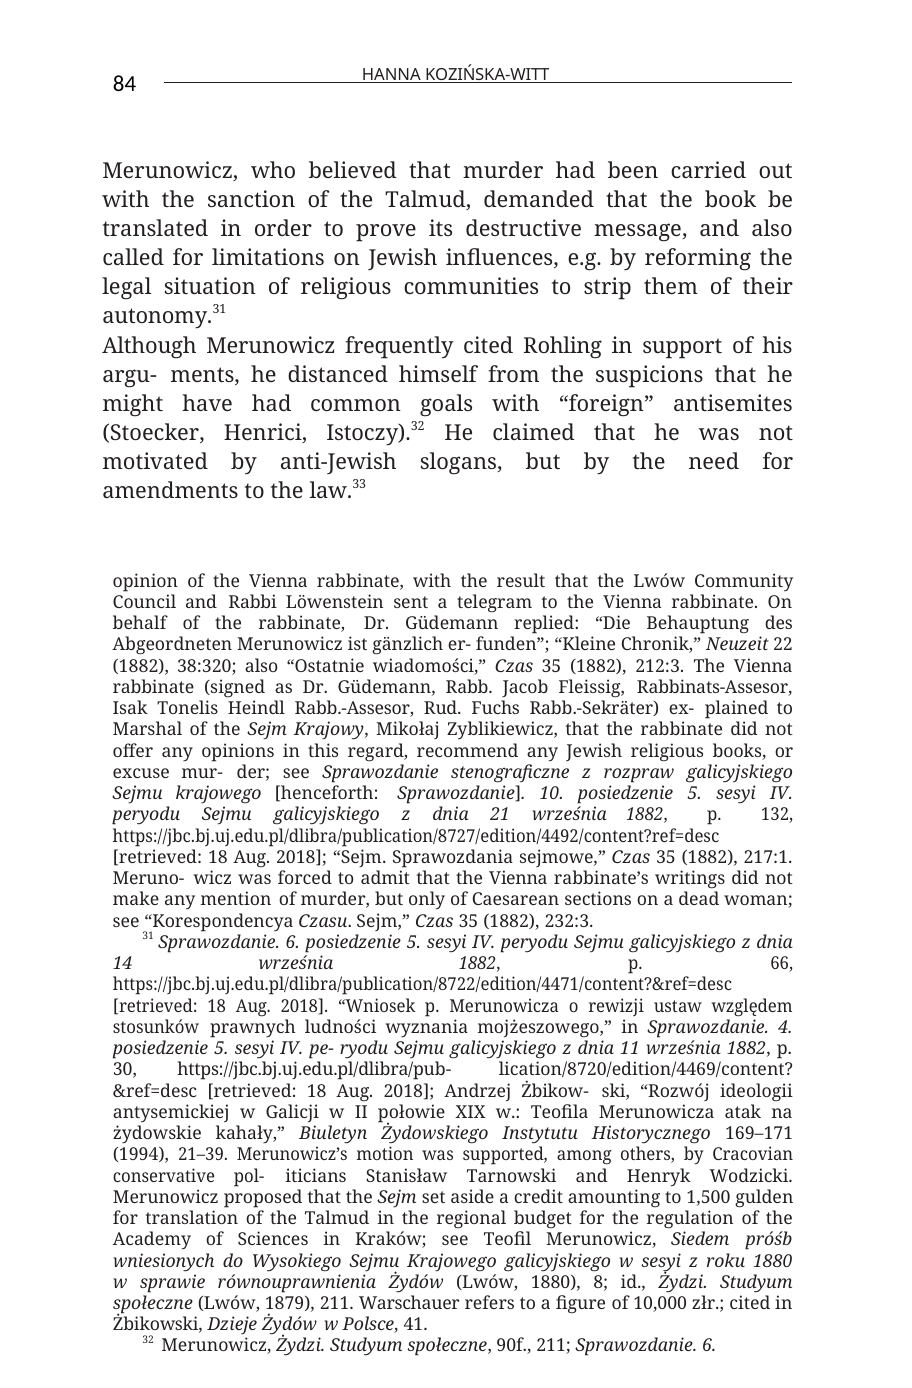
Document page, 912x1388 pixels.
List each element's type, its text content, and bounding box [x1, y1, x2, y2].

text Although Merunowicz frequently cited Rohling in support of his argu- ments, he distanced himself from the suspicions that he might have had common goals with “foreign” antisemites (Stoecker, Henrici, Istoczy).32 He claimed that he was not motivated by anti-Jewish slogans, but by the need for amendments to the law.33 [102, 330, 793, 505]
text [retrieved: 18 Aug. 2018]; “Sejm. Sprawozdania sejmowe,” Czas 35 (1882), 217:1. Meruno- wicz was forced to admit that the Vienna rabbinate’s writings did not make any mention of murder, but only of Caesarean sections on a dead woman; see “Korespondencya Czasu. Sejm,” Czas 35 (1882), 232:3. [112, 846, 793, 931]
text opinion of the Vienna rabbinate, with the result that the Lwów Community Council and Rabbi Löwenstein sent a telegram to the Vienna rabbinate. On behalf of the rabbinate, Dr. Güdemann replied: “Die Behauptung des Abgeordneten Merunowicz ist gänzlich er- funden”; “Kleine Chronik,” Neuzeit 22 (1882), 38:320; also “Ostatnie wiadomości,” Czas 35 (1882), 212:3. The Vienna rabbinate (signed as Dr. Güdemann, Rabb. Jacob Fleissig, Rabbinats-Assesor, Isak Tonelis Heindl Rabb.-Assesor, Rud. Fuchs Rabb.-Sekräter) ex- plained to Marshal of the Sejm Krajowy, Mikołaj Zyblikiewicz, that the rabbinate did not offer any opinions in this regard, recommend any Jewish religious books, or excuse mur- der; see Sprawozdanie stenograficzne z rozpraw galicyjskiego Sejmu krajowego [henceforth: Sprawozdanie]. 10. posiedzenie 5. sesyi IV. peryodu Sejmu galicyjskiego z dnia 21 września 1882, p. 132, https://jbc.bj.uj.edu.pl/dlibra/publication/8727/edition/4492/content?ref=desc [112, 570, 793, 846]
text Merunowicz, who believed that murder had been carried out with the sanction of the Talmud, demanded that the book be translated in order to prove its destructive message, and also called for limitations on Jewish influences, e.g. by reforming the legal situation of religious communities to strip them of their autonomy.31 [102, 155, 793, 330]
text 31 Sprawozdanie. 6. posiedzenie 5. sesyi IV. peryodu Sejmu galicyjskiego z dnia 14 września 1882, p. 66, https://jbc.bj.uj.edu.pl/dlibra/publication/8722/edition/4471/content?&ref=desc [retrieved: 18 Aug. 2018]. “Wniosek p. Merunowicza o rewizji ustaw względem stosunków prawnych ludności wyznania mojżeszowego,” in Sprawozdanie. 4. posiedzenie 5. sesyi IV. pe- ryodu Sejmu galicyjskiego z dnia 11 września 1882, p. 30, https://jbc.bj.uj.edu.pl/dlibra/pub- lication/8720/edition/4469/content?&ref=desc [retrieved: 18 Aug. 2018]; Andrzej Żbikow- ski, “Rozwój ideologii antysemickiej w Galicji w II połowie XIX w.: Teofila Merunowicza atak na żydowskie kahały,” Biuletyn Żydowskiego Instytutu Historycznego 169–171 (1994), 21–39. Merunowicz’s motion was supported, among others, by Cracovian conservative pol- iticians Stanisław Tarnowski and Henryk Wodzicki. Merunowicz proposed that the Sejm set aside a credit amounting to 1,500 gulden for translation of the Talmud in the regional budget for the regulation of the Academy of Sciences in Kraków; see Teofil Merunowicz, Siedem próśb wniesionych do Wysokiego Sejmu Krajowego galicyjskiego w sesyi z roku 1880 w sprawie równouprawnienia Żydów (Lwów, 1880), 8; id., Żydzi. Studyum społeczne (Lwów, 1879), 211. Warschauer refers to a figure of 10,000 złr.; cited in Żbikowski, Dzieje Żydów w Polsce, 41. [113, 931, 793, 1335]
text 32 Merunowicz, Żydzi. Studyum społeczne, 90f., 211; Sprawozdanie. 6. [142, 1335, 805, 1356]
